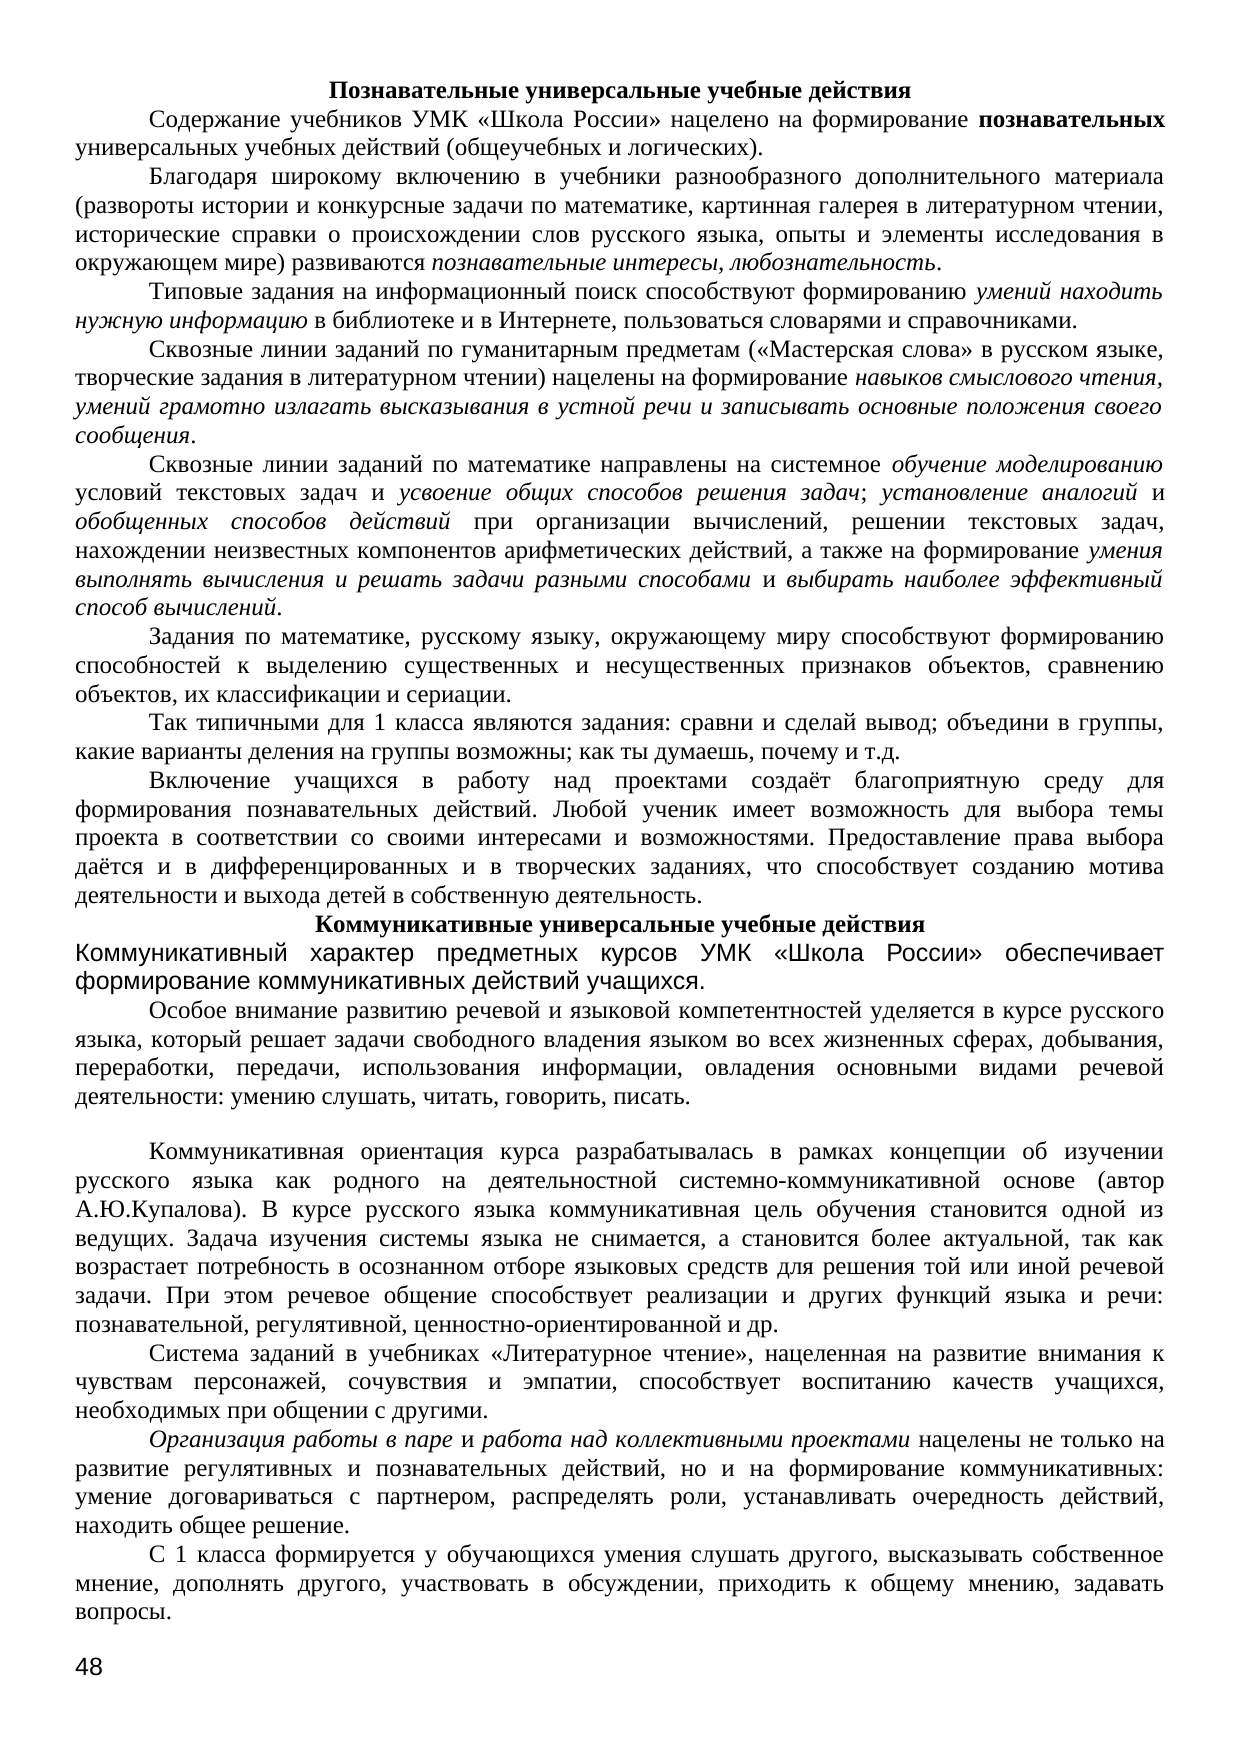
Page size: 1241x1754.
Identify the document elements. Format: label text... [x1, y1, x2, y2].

text С 1 класса формируется у обучающихся умения слушать другого, высказывать собственное мнение, дополнять другого, участвовать в обсуждении, приходить к общему мнению, задавать вопросы. [75, 1539, 1165, 1625]
text Благодаря широкому включению в учебники разнообразного дополнительного материала (развороты истории и конкурсные задачи по математике, картинная галерея в литературном чтении, исторические справки о происхождении слов русского языка, опыты и элементы исследования в окружающем мире) развиваются познавательные интересы, любознательность. [75, 161, 1165, 276]
text Задания по математике, русскому языку, окружающему миру способствуют формированию способностей к выделению существенных и несущественных признаков объектов, сравнению объектов, их классификации и сериации. [75, 621, 1165, 707]
text Содержание учебников УМК «Школа России» нацелено на формирование познавательных универсальных учебных действий (общеучебных и логических). [75, 104, 1165, 161]
text Коммуникативный характер предметных курсов УМК «Школа России» обеспечивает формирование коммуникативных действий учащихся. [75, 937, 1165, 995]
text Включение учащихся в работу над проектами создаёт благоприятную среду для формирования познавательных действий. Любой ученик имеет возможность для выбора темы проекта в соответствии со своими интересами и возможностями. Предоставление права выбора даётся и в дифференцированных и в творческих заданиях, что способствует созданию мотива деятельности и выхода детей в собственную деятельность. [75, 765, 1165, 909]
text Сквозные линии заданий по гуманитарным предметам («Мастерская слова» в русском языке, творческие задания в литературном чтении) нацелены на формирование навыков смыслового чтения, умений грамотно излагать высказывания в устной речи и записывать основные положения своего сообщения. [75, 334, 1165, 449]
text Система заданий в учебниках «Литературное чтение», нацеленная на развитие внимания к чувствам персонажей, сочувствия и эмпатии, способствует воспитанию качеств учащихся, необходимых при общении с другими. [75, 1338, 1165, 1424]
text Организация работы в паре и работа над коллективными проектами нацелены не только на развитие регулятивных и познавательных действий, но и на формирование коммуникативных: умение договариваться с партнером, распределять роли, устанавливать очередность действий, находить общее решение. [75, 1424, 1165, 1539]
text Особое внимание развитию речевой и языковой компетентностей уделяется в курсе русского языка, который решает задачи свободного владения языком во всех жизненных сферах, добывания, переработки, передачи, использования информации, овладения основными видами речевой деятельности: умению слушать, читать, говорить, писать. [75, 995, 1165, 1110]
text Познавательные универсальные учебные действия [75, 75, 1165, 104]
text Сквозные линии заданий по математике направлены на системное обучение моделированию условий текстовых задач и усвоение общих способов решения задач; установление аналогий и обобщенных способов действий при организации вычислений, решении текстовых задач, нахождении неизвестных компонентов арифметических действий, а также на формирование умения выполнять вычисления и решать задачи разными способами и выбирать наиболее эффективный способ вычислений. [75, 449, 1165, 621]
text Так типичными для 1 класса являются задания: сравни и сделай вывод; объедини в группы, какие варианты деления на группы возможны; как ты думаешь, почему и т.д. [75, 707, 1165, 765]
text Коммуникативная ориентация курса разрабатывалась в рамках концепции об изучении русского языка как родного на деятельностной системно-коммуникативной основе (автор А.Ю.Купалова). В курсе русского языка коммуникативная цель обучения становится одной из ведущих. Задача изучения системы языка не снимается, а становится более актуальной, так как возрастает потребность в осознанном отборе языковых средств для решения той или иной речевой задачи. При этом речевое общение способствует реализации и других функций языка и речи: познавательной, регулятивной, ценностно-ориентированной и др. [75, 1136, 1165, 1338]
text Типовые задания на информационный поиск способствуют формированию умений находить нужную информацию в библиотеке и в Интернете, пользоваться словарями и справочниками. [75, 276, 1165, 334]
text Коммуникативные универсальные учебные действия [75, 909, 1165, 937]
